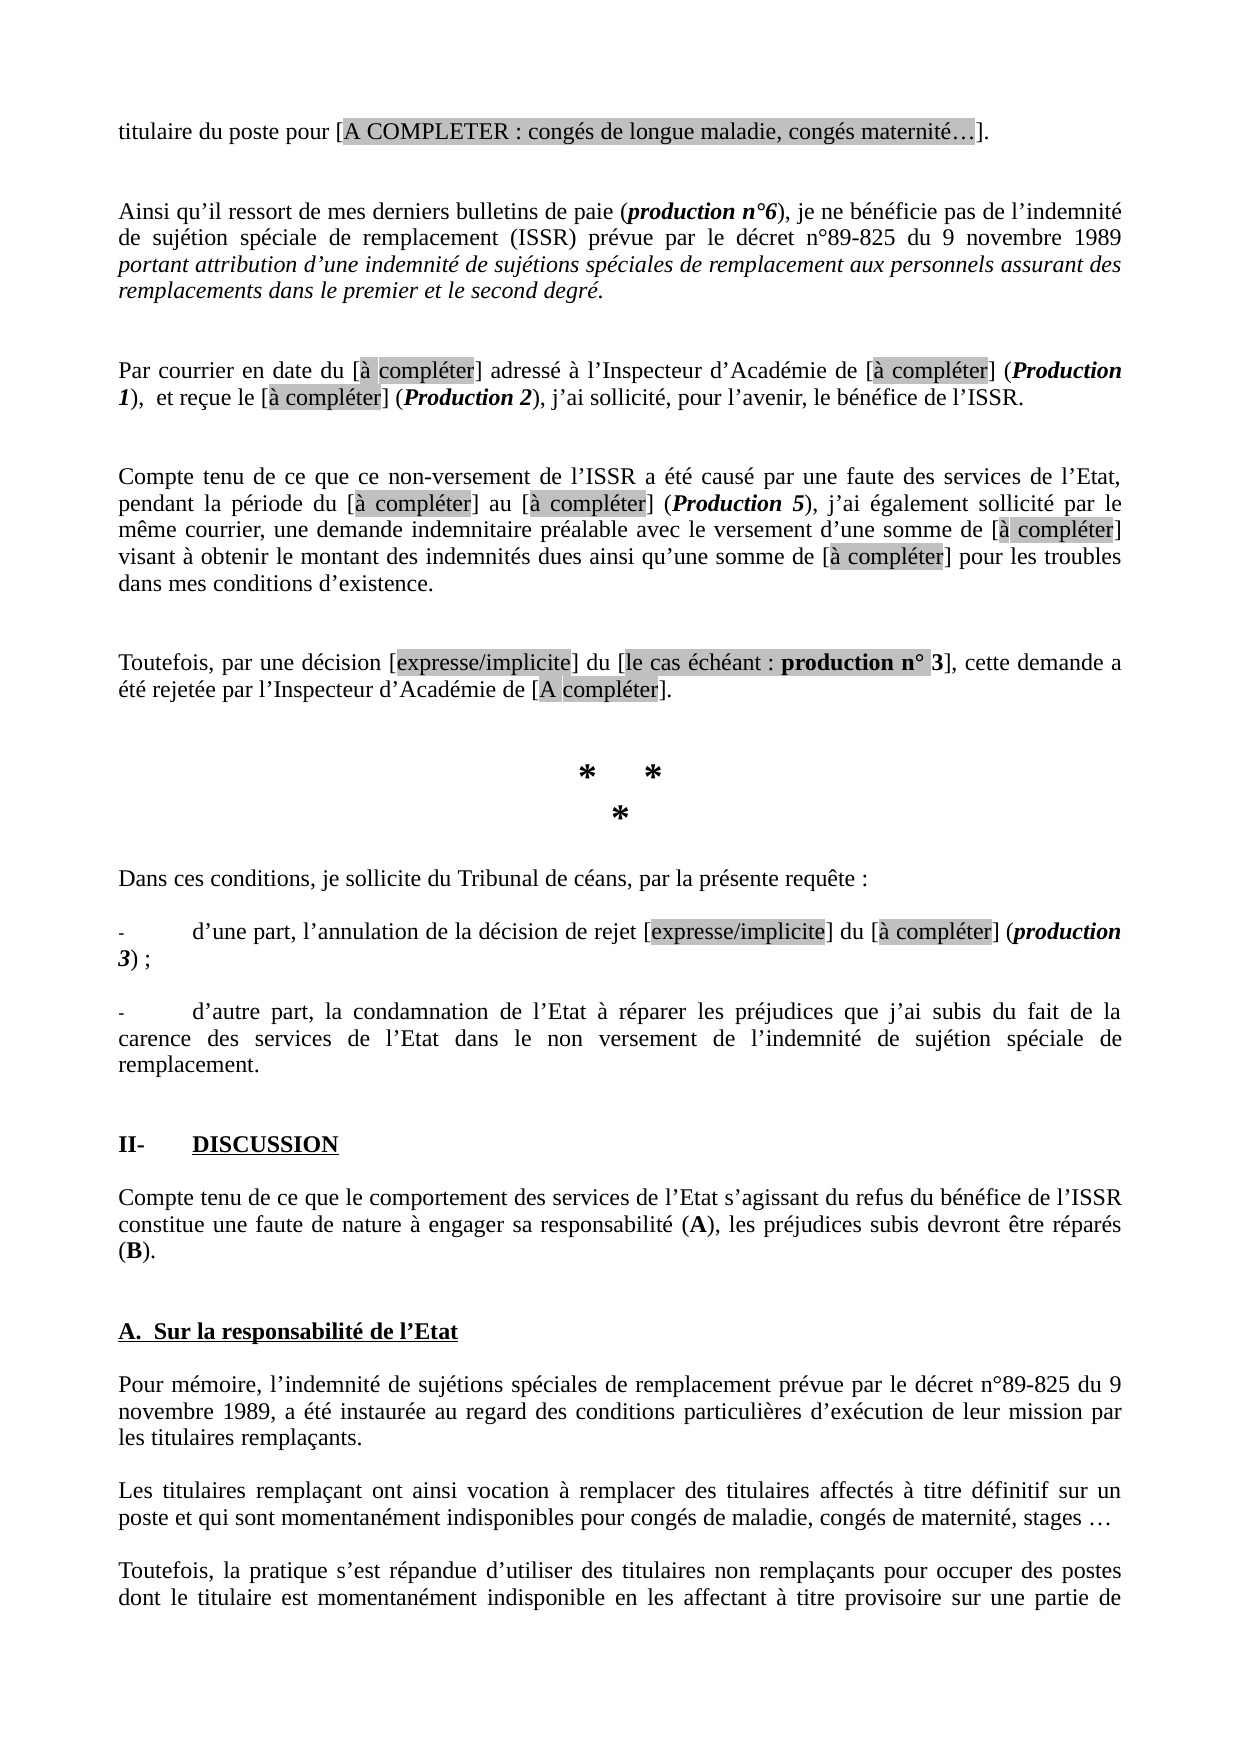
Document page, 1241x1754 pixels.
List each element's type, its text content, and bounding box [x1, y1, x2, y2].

text * [118, 797, 1122, 839]
text titulaire du poste pour [A COMPLETER : congés de longue maladie, congés maternité…]. [118, 118, 1122, 145]
list d’une part, l’annulation de la décision de rejet [expresse/implicite] du [à compléter] (production 3) ; [118, 918, 1122, 972]
text Toutefois, la pratique s’est répandue d’utiliser des titulaires non remplaçants pour occuper des postes dont le titulaire est momentanément indisponible en les affectant à titre provisoire sur une partie de [118, 1557, 1122, 1610]
text Ainsi qu’il ressort de mes derniers bulletins de paie (production n°6), je ne bénéficie pas de l’indemnité de sujétion spéciale de remplacement (ISSR) prévue par le décret n°89-825 du 9 novembre 1989 portant attribution d’une indemnité de sujétions spéciales de remplacement aux personnels assurant des remplacements dans le premier et le second degré. [118, 198, 1122, 304]
text Dans ces conditions, je sollicite du Tribunal de céans, par la présente requête : [118, 865, 1122, 892]
text Pour mémoire, l’indemnité de sujétions spéciales de remplacement prévue par le décret n°89-825 du 9 novembre 1989, a été instaurée au regard des conditions particulières d’exécution de leur mission par les titulaires remplaçants. [118, 1371, 1122, 1451]
text A. Sur la responsabilité de l’Etat [118, 1318, 1122, 1344]
list d’autre part, la condamnation de l’Etat à réparer les préjudices que j’ai subis du fait de la carence des services de l’Etat dans le non versement de l’indemnité de sujétion spéciale de remplacement. [118, 998, 1122, 1078]
text Toutefois, par une décision [expresse/implicite] du [le cas échéant : production n° 3], cette demande a été rejetée par l’Inspecteur d’Académie de [A compléter]. [118, 649, 1122, 702]
text Compte tenu de ce que ce non-versement de l’ISSR a été causé par une faute des services de l’Etat, pendant la période du [à compléter] au [à compléter] (Production 5), j’ai également sollicité par le même courrier, une demande indemnitaire préalable avec le versement d’une somme de [à compléter] visant à obtenir le montant des indemnités dues ainsi qu’une somme de [à compléter] pour les troubles dans mes conditions d’existence. [118, 463, 1122, 596]
text Par courrier en date du [à compléter] adressé à l’Inspecteur d’Académie de [à compléter] (Production 1), et reçue le [à compléter] (Production 2), j’ai sollicité, pour l’avenir, le bénéfice de l’ISSR. [118, 357, 1122, 410]
text Compte tenu de ce que le comportement des services de l’Etat s’agissant du refus du bénéfice de l’ISSR constitue une faute de nature à engager sa responsabilité (A), les préjudices subis devront être réparés (B). [118, 1184, 1122, 1264]
list DISCUSSION [118, 1131, 1122, 1157]
text * * [118, 756, 1122, 797]
text Les titulaires remplaçant ont ainsi vocation à remplacer des titulaires affectés à titre définitif sur un poste et qui sont momentanément indisponibles pour congés de maladie, congés de maternité, stages … [118, 1477, 1122, 1531]
